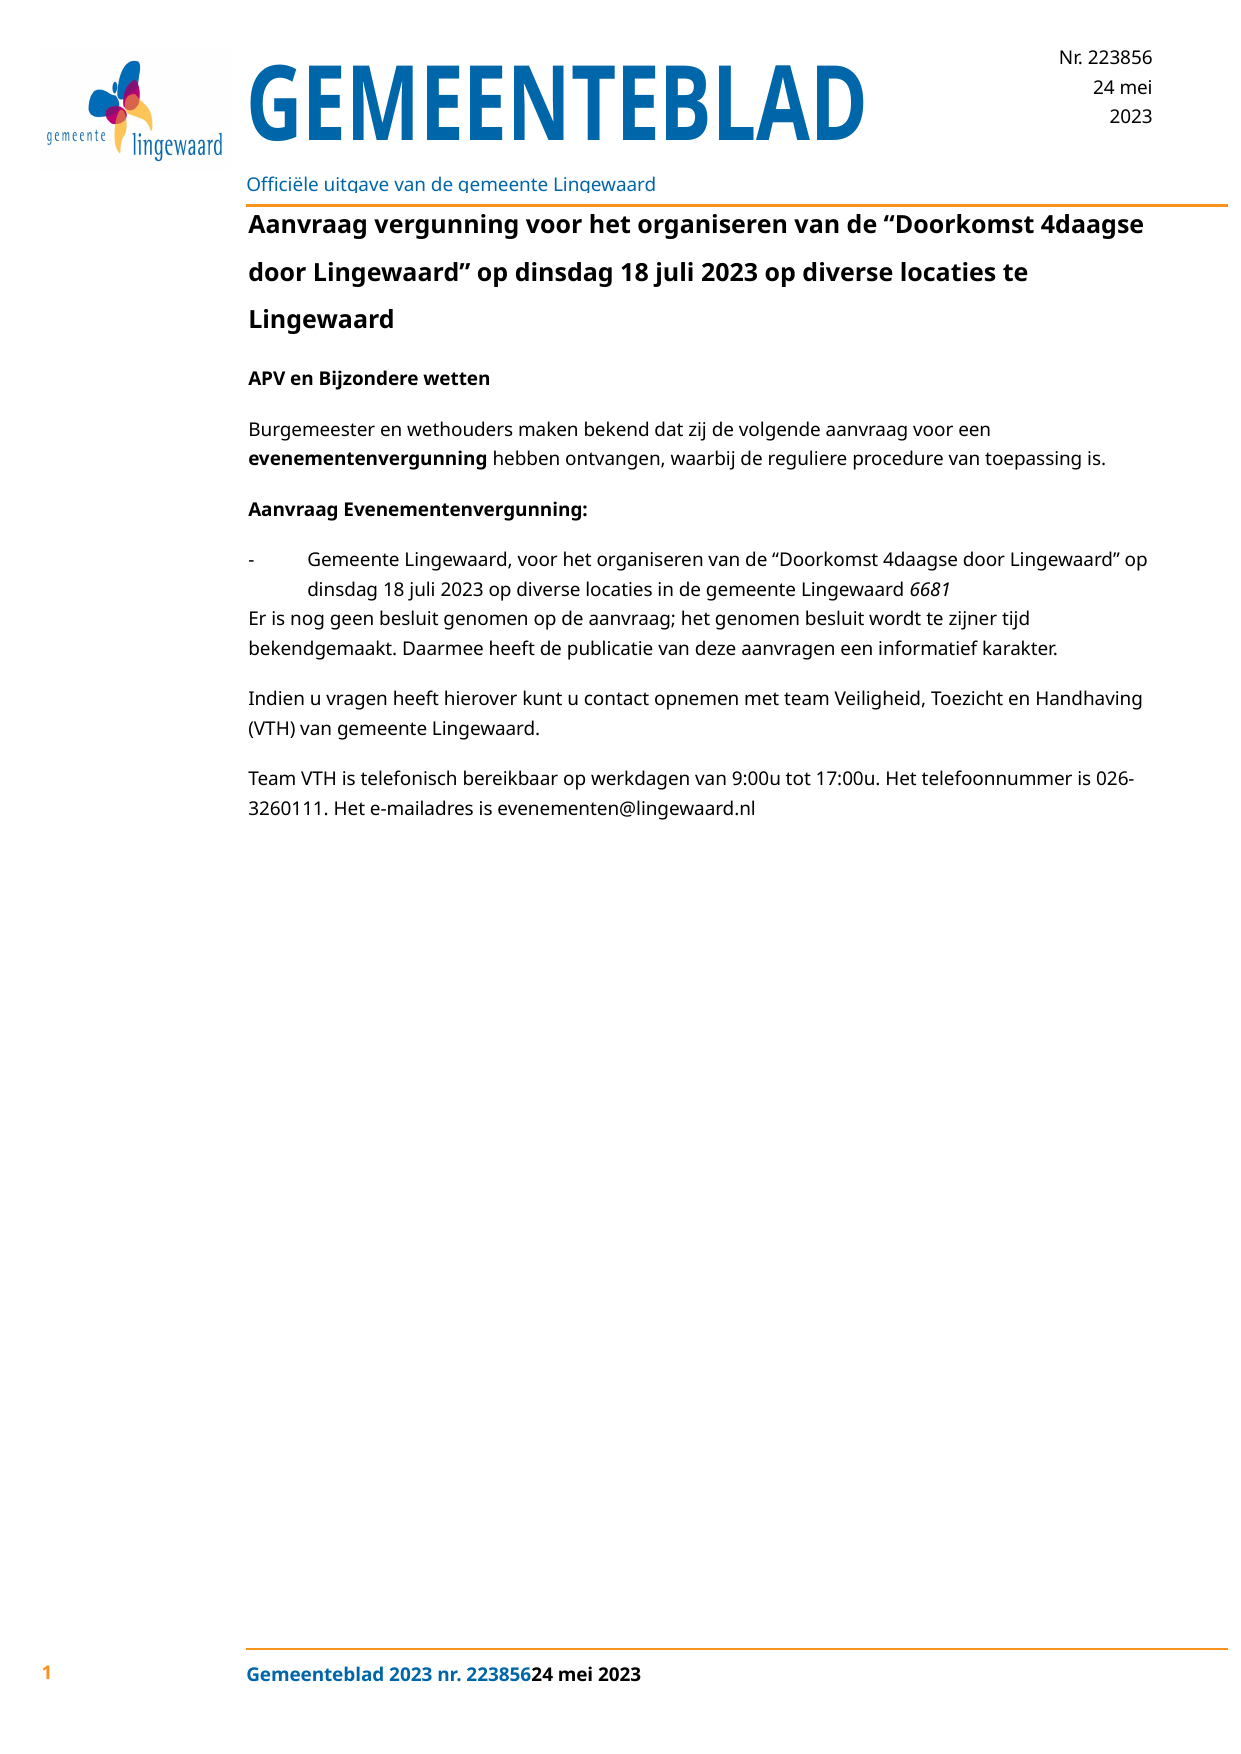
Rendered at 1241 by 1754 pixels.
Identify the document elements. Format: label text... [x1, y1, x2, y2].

text Aanvraag vergunning voor het organiseren van de “Doorkomst 4daagse door Lingewaard” op dinsdag 18 juli 2023 op diverse locaties te Lingewaard [248, 207, 1152, 336]
text Team VTH is telefonisch bereikbaar op werkdagen van 9:00u tot 17:00u. Het telefoonnummer is 026-3260111. Het e-mailadres is evenementen@lingewaard.nl [248, 766, 1152, 821]
text Burgemeester en wethouders maken bekend dat zij de volgende aanvraag voor een evenementenvergunning hebben ontvangen, waarbij de reguliere procedure van toepassing is. [248, 416, 1152, 471]
list Gemeente Lingewaard, voor het organiseren van de “Doorkomst 4daagse door Lingewaard” op dinsdag 18 juli 2023 op diverse locaties in de gemeente Lingewaard 6681 [248, 546, 1152, 602]
text Er is nog geen besluit genomen op de aanvraag; het genomen besluit wordt te zijner tijd bekendgemaakt. Daarmee heeft de publicatie van deze aanvragen een informatief karakter. [248, 606, 1152, 661]
text Indien u vragen heeft hierover kunt u contact opnemen met team Veiligheid, Toezicht en Handhaving (VTH) van gemeente Lingewaard. [248, 686, 1152, 741]
picture [41, 47, 231, 172]
text Aanvraag Evenementenvergunning: [248, 496, 1152, 522]
text APV en Bijzondere wetten [248, 366, 1152, 391]
